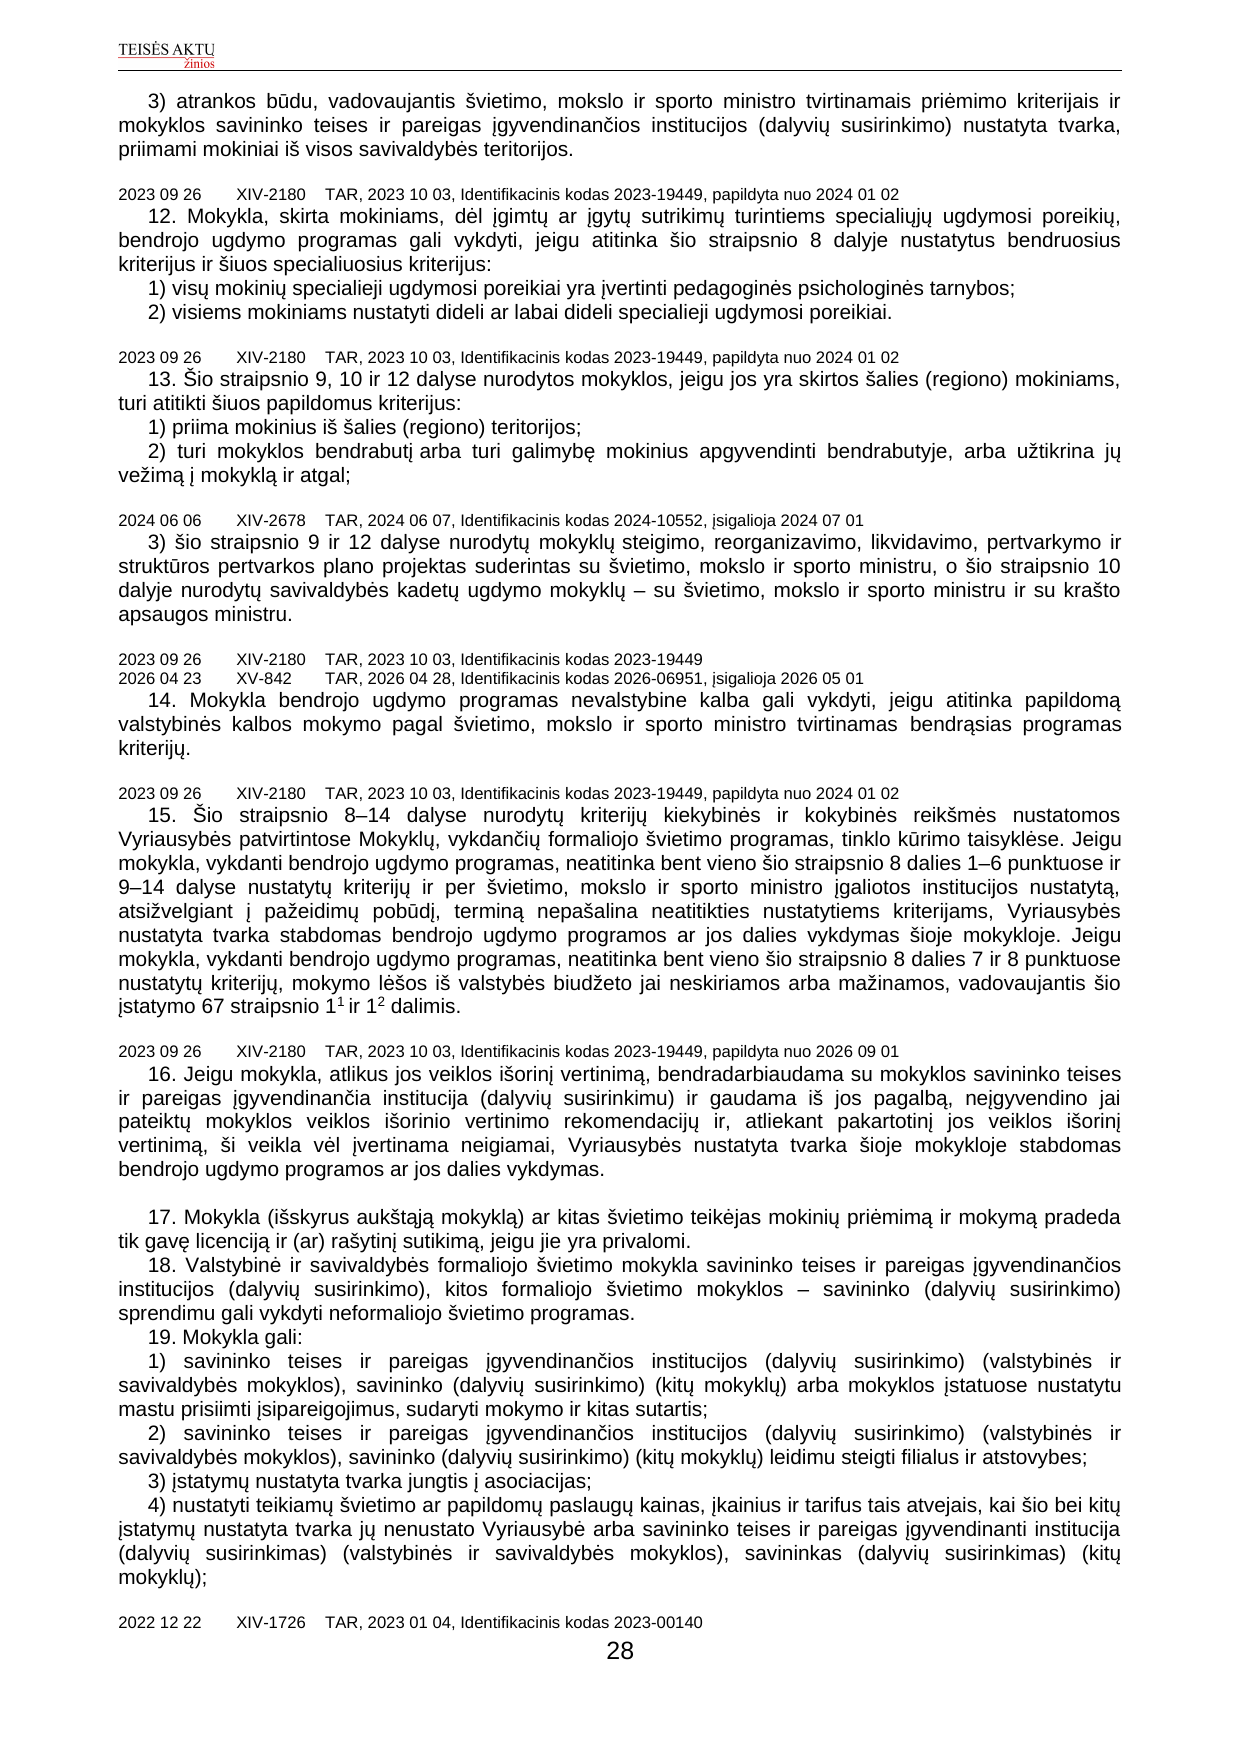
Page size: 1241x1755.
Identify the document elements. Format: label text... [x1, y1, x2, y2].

text 2022 12 22 XIV-1726 TAR, 2023 01 04, Identifikacinis kodas 2023-00140 [118, 1612, 1122, 1632]
text 14. Mokykla bendrojo ugdymo programas nevalstybine kalba gali vykdyti, jeigu atitinka papildomą valstybinės kalbos mokymo pagal švietimo, mokslo ir sporto ministro tvirtinamas bendrąsias programas kriterijų. [118, 688, 1122, 759]
text 2026 04 23 XV-842 TAR, 2026 04 28, Identifikacinis kodas 2026-06951, įsigalioja 2026 05 01 [118, 668, 1122, 688]
text 2024 06 06 XIV-2678 TAR, 2024 06 07, Identifikacinis kodas 2024-10552, įsigalioja 2024 07 01 [118, 510, 1122, 529]
text 3) šio straipsnio 9 ir 12 dalyse nurodytų mokyklų steigimo, reorganizavimo, likvidavimo, pertvarkymo ir struktūros pertvarkos plano projektas suderintas su švietimo, mokslo ir sporto ministru, o šio straipsnio 10 dalyje nurodytų savivaldybės kadetų ugdymo mokyklų – su švietimo, mokslo ir sporto ministru ir su krašto apsaugos ministru. [118, 529, 1122, 625]
text 2023 09 26 XIV-2180 TAR, 2023 10 03, Identifikacinis kodas 2023-19449, papildyta nuo 2026 09 01 [118, 1042, 1122, 1061]
text 2023 09 26 XIV-2180 TAR, 2023 10 03, Identifikacinis kodas 2023-19449, papildyta nuo 2024 01 02 [118, 783, 1122, 803]
text 12. Mokykla, skirta mokiniams, dėl įgimtų ar įgytų sutrikimų turintiems specialiųjų ugdymosi poreikių, bendrojo ugdymo programas gali vykdyti, jeigu atitinka šio straipsnio 8 dalyje nustatytus bendruosius kriterijus ir šiuos specialiuosius kriterijus: [118, 204, 1122, 276]
text 1) savininko teises ir pareigas įgyvendinančios institucijos (dalyvių susirinkimo) (valstybinės ir savivaldybės mokyklos), savininko (dalyvių susirinkimo) (kitų mokyklų) arba mokyklos įstatuose nustatytu mastu prisiimti įsipareigojimus, sudaryti mokymo ir kitas sutartis; [118, 1349, 1122, 1421]
text 2023 09 26 XIV-2180 TAR, 2023 10 03, Identifikacinis kodas 2023-19449, papildyta nuo 2024 01 02 [118, 347, 1122, 367]
text 1) visų mokinių specialieji ugdymosi poreikiai yra įvertinti pedagoginės psichologinės tarnybos; [118, 276, 1122, 299]
text 2023 09 26 XIV-2180 TAR, 2023 10 03, Identifikacinis kodas 2023-19449, papildyta nuo 2024 01 02 [118, 184, 1122, 204]
text 3) įstatymų nustatyta tvarka jungtis į asociacijas; [118, 1469, 1122, 1493]
text 2) turi mokyklos bendrabutį arba turi galimybę mokinius apgyvendinti bendrabutyje, arba užtikrina jų vežimą į mokyklą ir atgal; [118, 438, 1122, 486]
text 18. Valstybinė ir savivaldybės formaliojo švietimo mokykla savininko teises ir pareigas įgyvendinančios institucijos (dalyvių susirinkimo), kitos formaliojo švietimo mokyklos – savininko (dalyvių susirinkimo) sprendimu gali vykdyti neformaliojo švietimo programas. [118, 1253, 1122, 1325]
text 19. Mokykla gali: [118, 1325, 1122, 1349]
text 17. Mokykla (išskyrus aukštąją mokyklą) ar kitas švietimo teikėjas mokinių priėmimą ir mokymą pradeda tik gavę licenciją ir (ar) rašytinį sutikimą, jeigu jie yra privalomi. [118, 1205, 1122, 1253]
text 2) savininko teises ir pareigas įgyvendinančios institucijos (dalyvių susirinkimo) (valstybinės ir savivaldybės mokyklos), savininko (dalyvių susirinkimo) (kitų mokyklų) leidimu steigti filialus ir atstovybes; [118, 1421, 1122, 1469]
text 2023 09 26 XIV-2180 TAR, 2023 10 03, Identifikacinis kodas 2023-19449 [118, 649, 1122, 668]
text 2) visiems mokiniams nustatyti dideli ar labai dideli specialieji ugdymosi poreikiai. [118, 299, 1122, 323]
text 4) nustatyti teikiamų švietimo ar papildomų paslaugų kainas, įkainius ir tarifus tais atvejais, kai šio bei kitų įstatymų nustatyta tvarka jų nenustato Vyriausybė arba savininko teises ir pareigas įgyvendinanti institucija (dalyvių susirinkimas) (valstybinės ir savivaldybės mokyklos), savininkas (dalyvių susirinkimas) (kitų mokyklų); [118, 1493, 1122, 1588]
text 13. Šio straipsnio 9, 10 ir 12 dalyse nurodytos mokyklos, jeigu jos yra skirtos šalies (regiono) mokiniams, turi atitikti šiuos papildomus kriterijus: [118, 367, 1122, 414]
text 15. Šio straipsnio 8–14 dalyse nurodytų kriterijų kiekybinės ir kokybinės reikšmės nustatomos Vyriausybės patvirtintose Mokyklų, vykdančių formaliojo švietimo programas, tinklo kūrimo taisyklėse. Jeigu mokykla, vykdanti bendrojo ugdymo programas, neatitinka bent vieno šio straipsnio 8 dalies 1–6 punktuose ir 9–14 dalyse nustatytų kriterijų ir per švietimo, mokslo ir sporto ministro įgaliotos institucijos nustatytą, atsižvelgiant į pažeidimų pobūdį, terminą nepašalina neatitikties nustatytiems kriterijams, Vyriausybės nustatyta tvarka stabdomas bendrojo ugdymo programos ar jos dalies vykdymas šioje mokykloje. Jeigu mokykla, vykdanti bendrojo ugdymo programas, neatitinka bent vieno šio straipsnio 8 dalies 7 ir 8 punktuose nustatytų kriterijų, mokymo lėšos iš valstybės biudžeto jai neskiriamos arba mažinamos, vadovaujantis šio įstatymo 67 straipsnio 11 ir 12 dalimis. [118, 803, 1122, 1018]
text 16. Jeigu mokykla, atlikus jos veiklos išorinį vertinimą, bendradarbiaudama su mokyklos savininko teises ir pareigas įgyvendinančia institucija (dalyvių susirinkimu) ir gaudama iš jos pagalbą, neįgyvendino jai pateiktų mokyklos veiklos išorinio vertinimo rekomendacijų ir, atliekant pakartotinį jos veiklos išorinį vertinimą, ši veikla vėl įvertinama neigiamai, Vyriausybės nustatyta tvarka šioje mokykloje stabdomas bendrojo ugdymo programos ar jos dalies vykdymas. [118, 1061, 1122, 1181]
text 1) priima mokinius iš šalies (regiono) teritorijos; [118, 414, 1122, 438]
text 3) atrankos būdu, vadovaujantis švietimo, mokslo ir sporto ministro tvirtinamais priėmimo kriterijais ir mokyklos savininko teises ir pareigas įgyvendinančios institucijos (dalyvių susirinkimo) nustatyta tvarka, priimami mokiniai iš visos savivaldybės teritorijos. [118, 89, 1122, 161]
